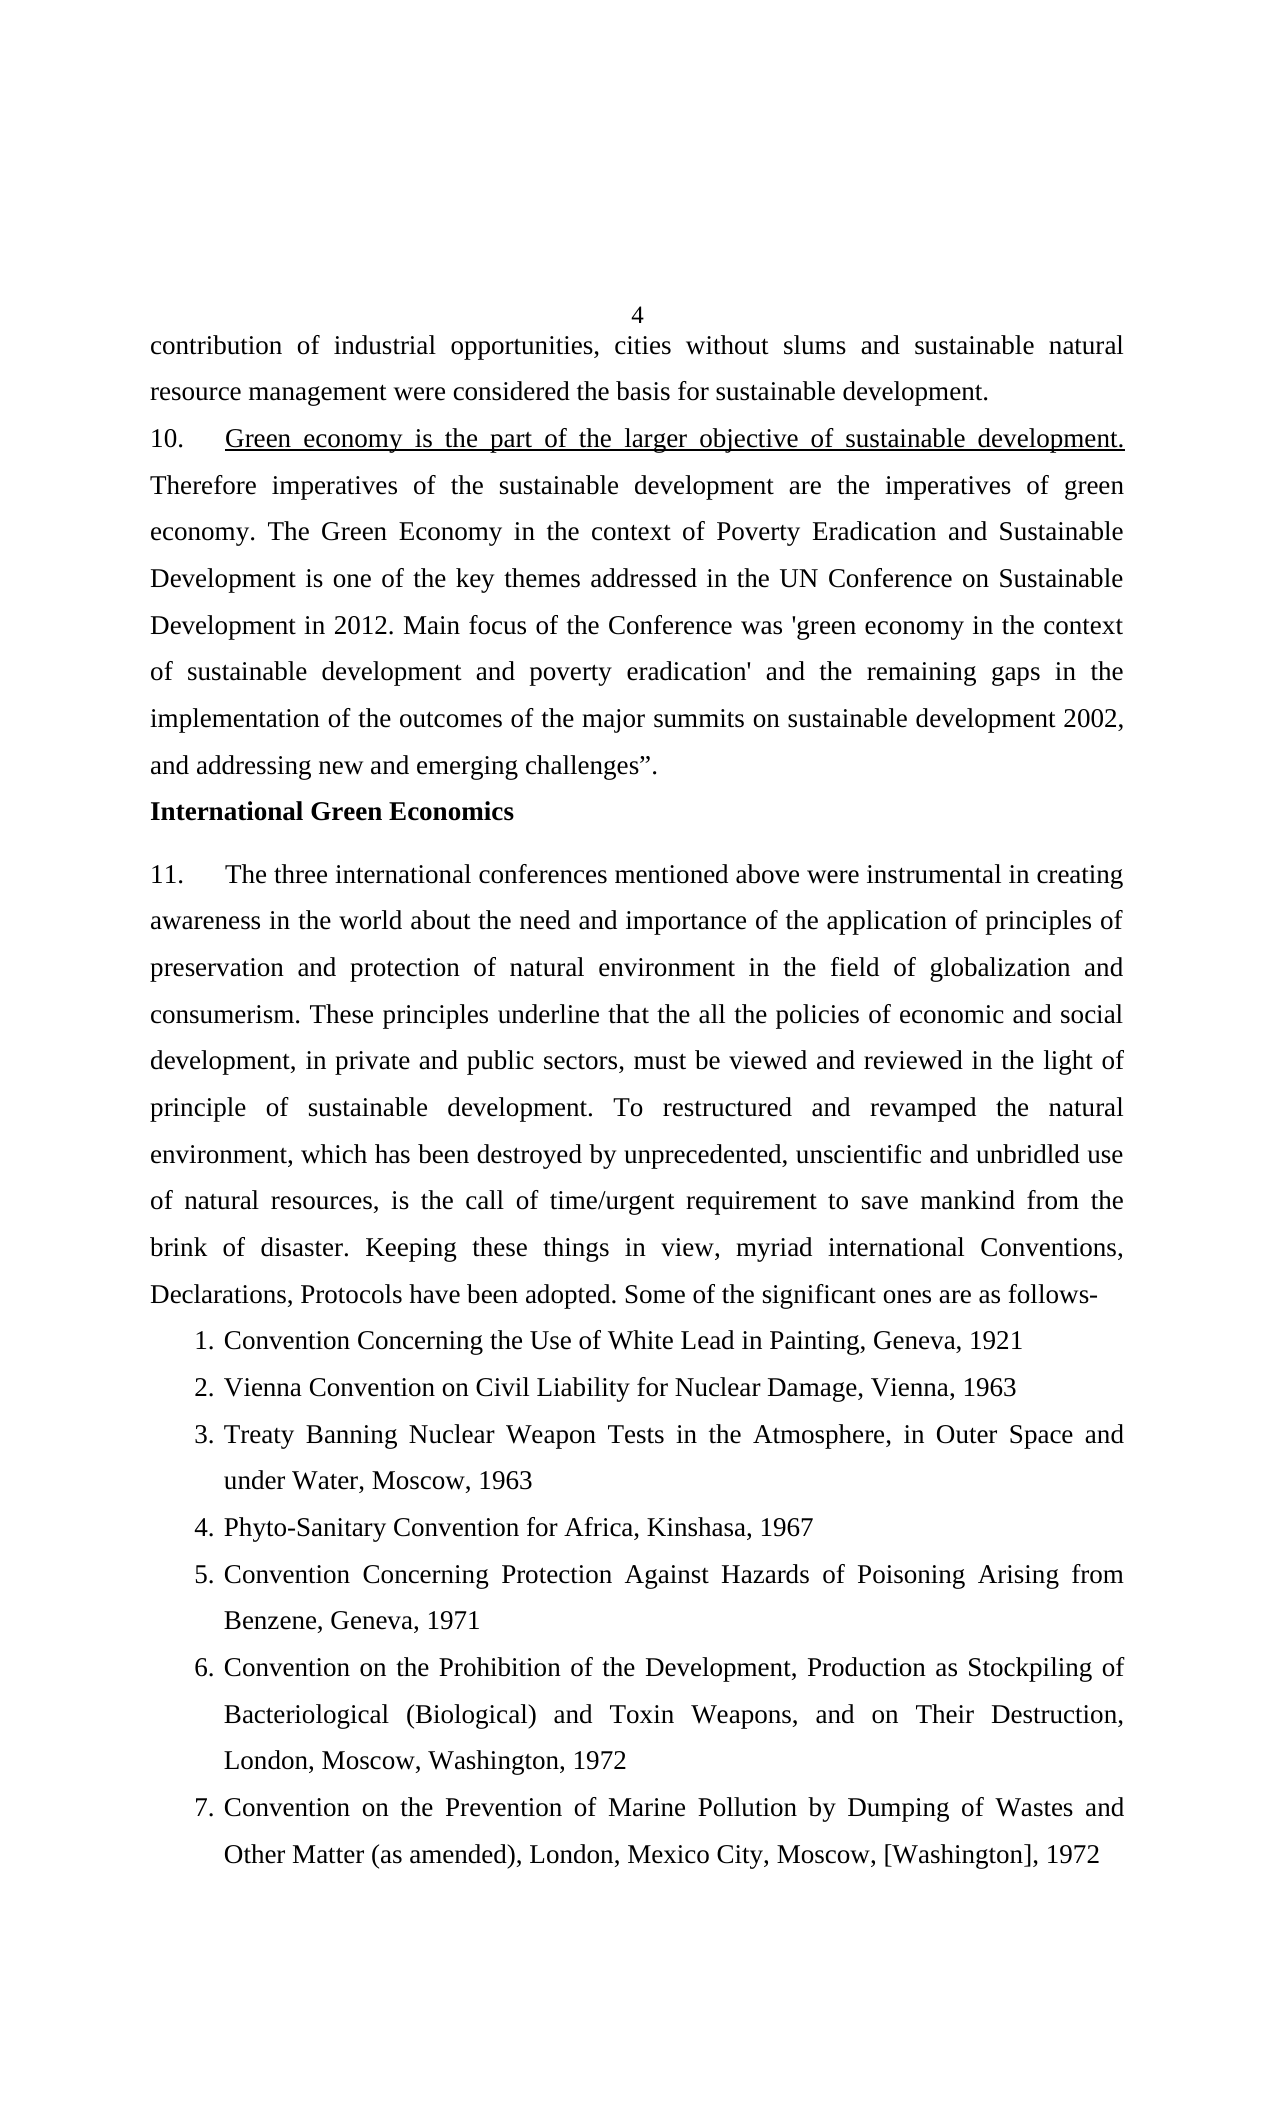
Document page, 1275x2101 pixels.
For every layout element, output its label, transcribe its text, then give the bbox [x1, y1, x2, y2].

list Vienna Convention on Civil Liability for Nuclear Damage, Vienna, 1963 [194, 1371, 1125, 1402]
list Treaty Banning Nuclear Weapon Tests in the Atmosphere, in Outer Space and under Water, Moscow, 1963 [194, 1418, 1125, 1496]
text 10. Green economy is the part of the larger objective of sustainable development. Therefore imperatives of the sustainable development are the imperatives of green economy. The Green Economy in the context of Poverty Eradication and Sustainable Development is one of the key themes addressed in the UN Conference on Sustainable Development in 2012. Main focus of the Conference was 'green economy in the context of sustainable development and poverty eradication' and the remaining gaps in the implementation of the outcomes of the major summits on sustainable development 2002, and addressing new and emerging challenges”. [150, 422, 1125, 780]
list Convention on the Prevention of Marine Pollution by Dumping of Wastes and Other Matter (as amended), London, Mexico City, Moscow, [Washington], 1972 [194, 1791, 1125, 1869]
list Convention on the Prohibition of the Development, Production as Stockpiling of Bacteriological (Biological) and Toxin Weapons, and on Their Destruction, London, Moscow, Washington, 1972 [194, 1651, 1125, 1776]
list Convention Concerning Protection Against Hazards of Poisoning Arising from Benzene, Geneva, 1971 [194, 1558, 1125, 1636]
text International Green Economics [150, 795, 1125, 827]
list Phyto-Sanitary Convention for Africa, Kinshasa, 1967 [194, 1511, 1125, 1542]
list Convention Concerning the Use of White Lead in Painting, Geneva, 1921 [194, 1324, 1125, 1356]
text 11. The three international conferences mentioned above were instrumental in creating awareness in the world about the need and importance of the application of principles of preservation and protection of natural environment in the field of globalization and consumerism. These principles underline that the all the policies of economic and social development, in private and public sectors, must be viewed and reviewed in the light of principle of sustainable development. To restructured and revamped the natural environment, which has been destroyed by unprecedented, unscientific and unbridled use of natural resources, is the call of time/urgent requirement to save mankind from the brink of disaster. Keeping these things in view, myriad international Conventions, Declarations, Protocols have been adopted. Some of the significant ones are as follows- [150, 858, 1125, 1309]
text contribution of industrial opportunities, cities without slums and sustainable natural resource management were considered the basis for sustainable development. [150, 329, 1125, 407]
